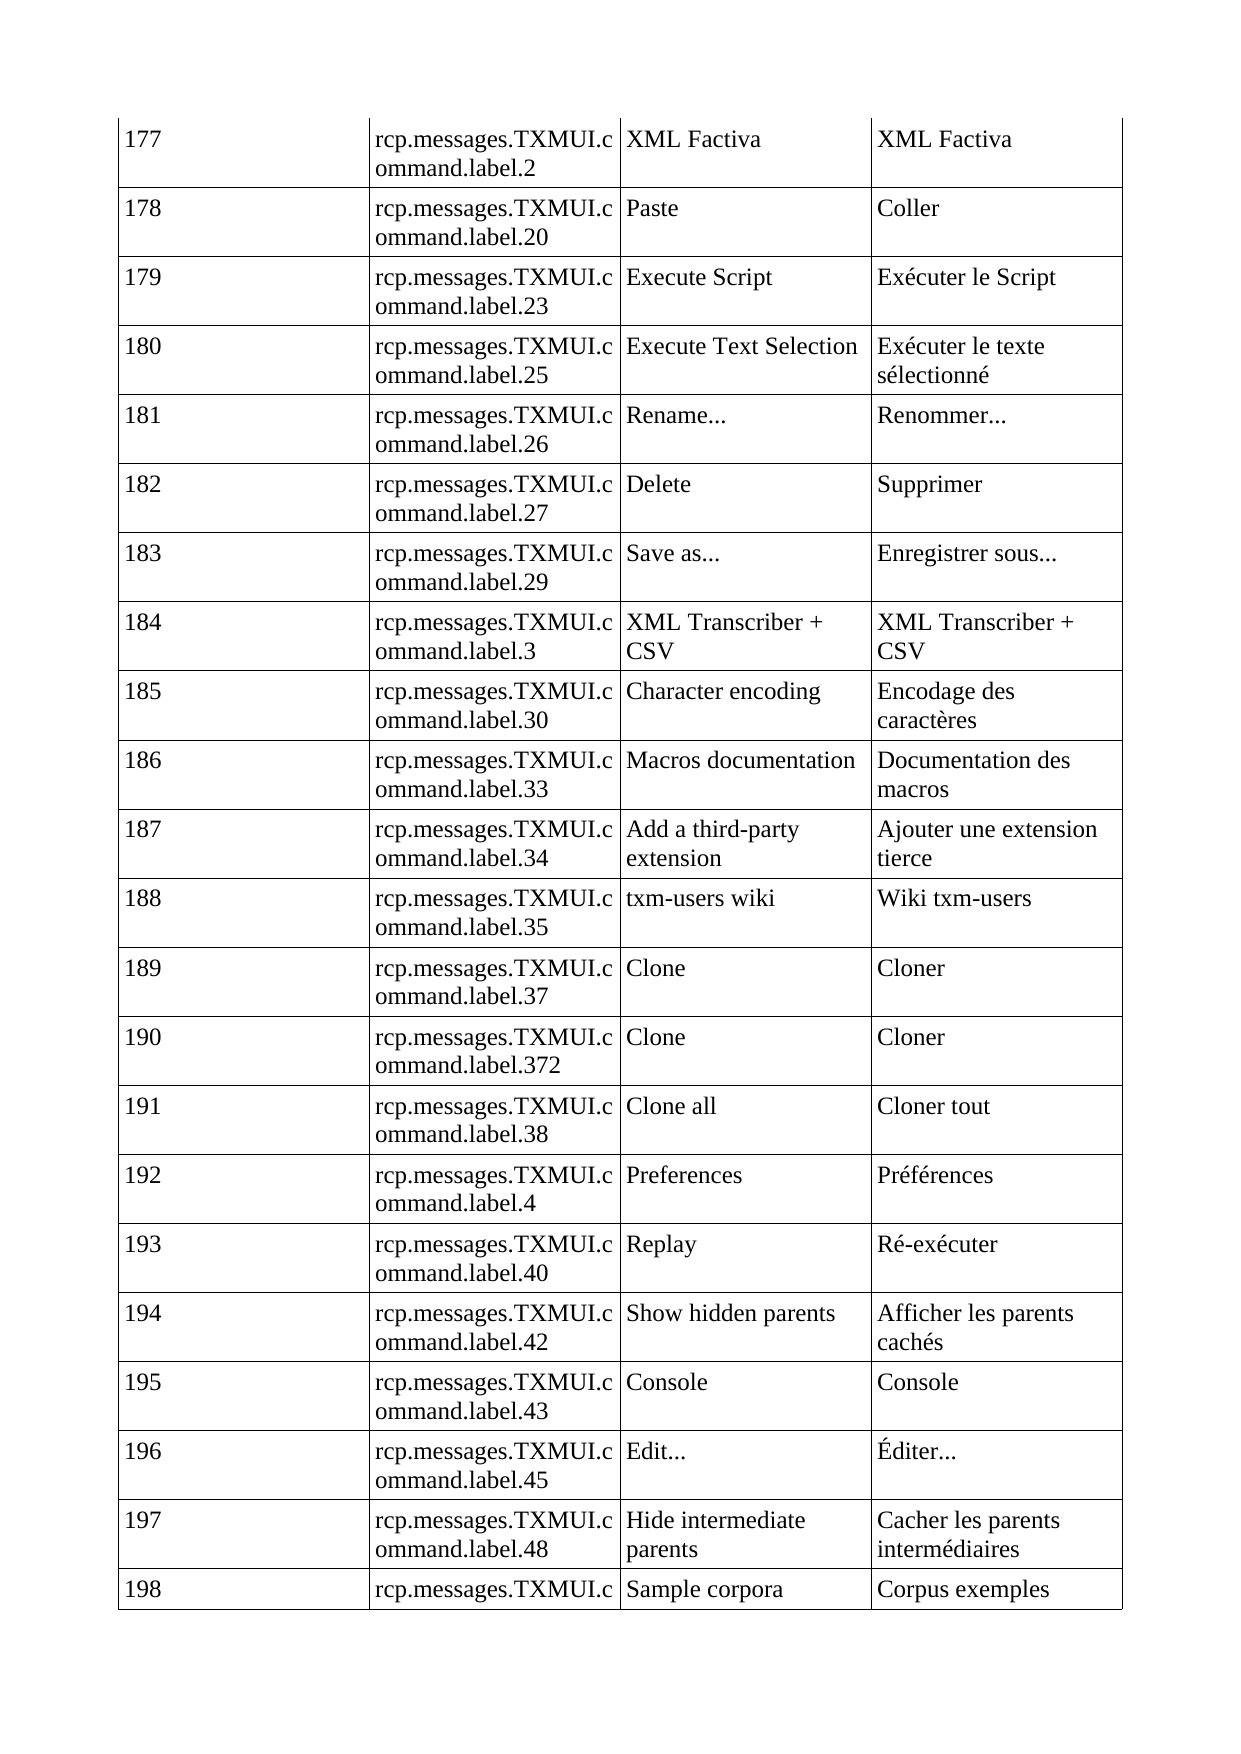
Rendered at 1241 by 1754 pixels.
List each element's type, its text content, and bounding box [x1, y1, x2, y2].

table_cell 194 [119, 1293, 369, 1361]
table_cell 188 [119, 879, 369, 947]
table_cell rcp.messages.TXMUI.command.label.48 [370, 1500, 620, 1568]
table_cell 184 [119, 602, 369, 670]
table_cell 180 [119, 326, 369, 394]
table_cell Clone [621, 1017, 871, 1085]
table_cell Preferences [621, 1155, 871, 1223]
table_cell Wiki txm-users [872, 879, 1122, 947]
table_cell rcp.messages.TXMUI.command.label.35 [370, 879, 620, 947]
table_cell Delete [621, 464, 871, 532]
table_cell 192 [119, 1155, 369, 1223]
table_cell rcp.messages.TXMUI.command.label.23 [370, 257, 620, 325]
table_cell Coller [872, 188, 1122, 256]
table_cell 191 [119, 1086, 369, 1154]
table_cell rcp.messages.TXMUI.command.label.29 [370, 533, 620, 601]
table_cell XML Transcriber + CSV [621, 602, 871, 670]
table_cell Sample corpora [621, 1569, 871, 1609]
table_cell Execute Text Selection [621, 326, 871, 394]
table_cell Ré-exécuter [872, 1224, 1122, 1292]
table_cell Cloner tout [872, 1086, 1122, 1154]
table_cell XML Transcriber + CSV [872, 602, 1122, 670]
table_cell Exécuter le Script [872, 257, 1122, 325]
table_cell rcp.messages.TXMUI.command.label.26 [370, 395, 620, 463]
table_cell rcp.messages.TXMUI.command.label.4 [370, 1155, 620, 1223]
table_cell rcp.messages.TXMUI.command.label.27 [370, 464, 620, 532]
table_cell 177 [119, 118, 369, 187]
table_cell Enregistrer sous... [872, 533, 1122, 601]
table_cell XML Factiva [621, 118, 871, 187]
table_cell rcp.messages.TXMUI.command.label.2 [370, 118, 620, 187]
table_cell Cloner [872, 1017, 1122, 1085]
table_cell txm-users wiki [621, 879, 871, 947]
table_cell 193 [119, 1224, 369, 1292]
table_cell Console [621, 1362, 871, 1430]
table_cell Rename... [621, 395, 871, 463]
table_cell 190 [119, 1017, 369, 1085]
table_cell Show hidden parents [621, 1293, 871, 1361]
table_cell Clone all [621, 1086, 871, 1154]
table_cell 187 [119, 810, 369, 878]
table_cell Macros documentation [621, 741, 871, 809]
table_cell rcp.messages.TXMUI.command.label.40 [370, 1224, 620, 1292]
table_cell 178 [119, 188, 369, 256]
table_cell Éditer... [872, 1431, 1122, 1499]
table_cell Corpus exemples [872, 1569, 1122, 1609]
table_cell Add a third-party extension [621, 810, 871, 878]
table_cell 189 [119, 948, 369, 1016]
table_cell 182 [119, 464, 369, 532]
table_cell rcp.messages.TXMUI.command.label.33 [370, 741, 620, 809]
table_cell rcp.messages.TXMUI.command.label.3 [370, 602, 620, 670]
table_cell Hide intermediate parents [621, 1500, 871, 1568]
table_cell 181 [119, 395, 369, 463]
table_cell Exécuter le texte sélectionné [872, 326, 1122, 394]
table_cell Edit... [621, 1431, 871, 1499]
table_cell rcp.messages.TXMUI.command.label.30 [370, 671, 620, 740]
table_cell Ajouter une extension tierce [872, 810, 1122, 878]
table_cell Encodage des caractères [872, 671, 1122, 740]
table_cell Cacher les parents intermédiaires [872, 1500, 1122, 1568]
table_cell 179 [119, 257, 369, 325]
table_cell Save as... [621, 533, 871, 601]
table_cell rcp.messages.TXMUI.command.label.37 [370, 948, 620, 1016]
table_cell Paste [621, 188, 871, 256]
table_cell 183 [119, 533, 369, 601]
table_cell rcp.messages.TXMUI.command.label.372 [370, 1017, 620, 1085]
table_cell Replay [621, 1224, 871, 1292]
table_cell 196 [119, 1431, 369, 1499]
table_cell Supprimer [872, 464, 1122, 532]
table_cell Character encoding [621, 671, 871, 740]
table_cell Préférences [872, 1155, 1122, 1223]
table_cell Clone [621, 948, 871, 1016]
table_cell rcp.messages.TXMUI.command.label.38 [370, 1086, 620, 1154]
table_cell XML Factiva [872, 118, 1122, 187]
table_cell Console [872, 1362, 1122, 1430]
table_cell rcp.messages.TXMUI.command.label.45 [370, 1431, 620, 1499]
table_cell Documentation des macros [872, 741, 1122, 809]
table_cell 185 [119, 671, 369, 740]
table_cell rcp.messages.TXMUI.command.label.42 [370, 1293, 620, 1361]
table_cell Renommer... [872, 395, 1122, 463]
table_cell rcp.messages.TXMUI.command.label.20 [370, 188, 620, 256]
table_cell Cloner [872, 948, 1122, 1016]
table_cell Execute Script [621, 257, 871, 325]
table_cell rcp.messages.TXMUI.command.label.34 [370, 810, 620, 878]
table_cell rcp.messages.TXMUI.command.label.25 [370, 326, 620, 394]
table_cell 197 [119, 1500, 369, 1568]
table_cell 198 [119, 1569, 369, 1609]
table_cell 186 [119, 741, 369, 809]
table_cell Afficher les parents cachés [872, 1293, 1122, 1361]
table_cell 195 [119, 1362, 369, 1430]
table_cell rcp.messages.TXMUI.c [370, 1569, 620, 1609]
table_cell rcp.messages.TXMUI.command.label.43 [370, 1362, 620, 1430]
